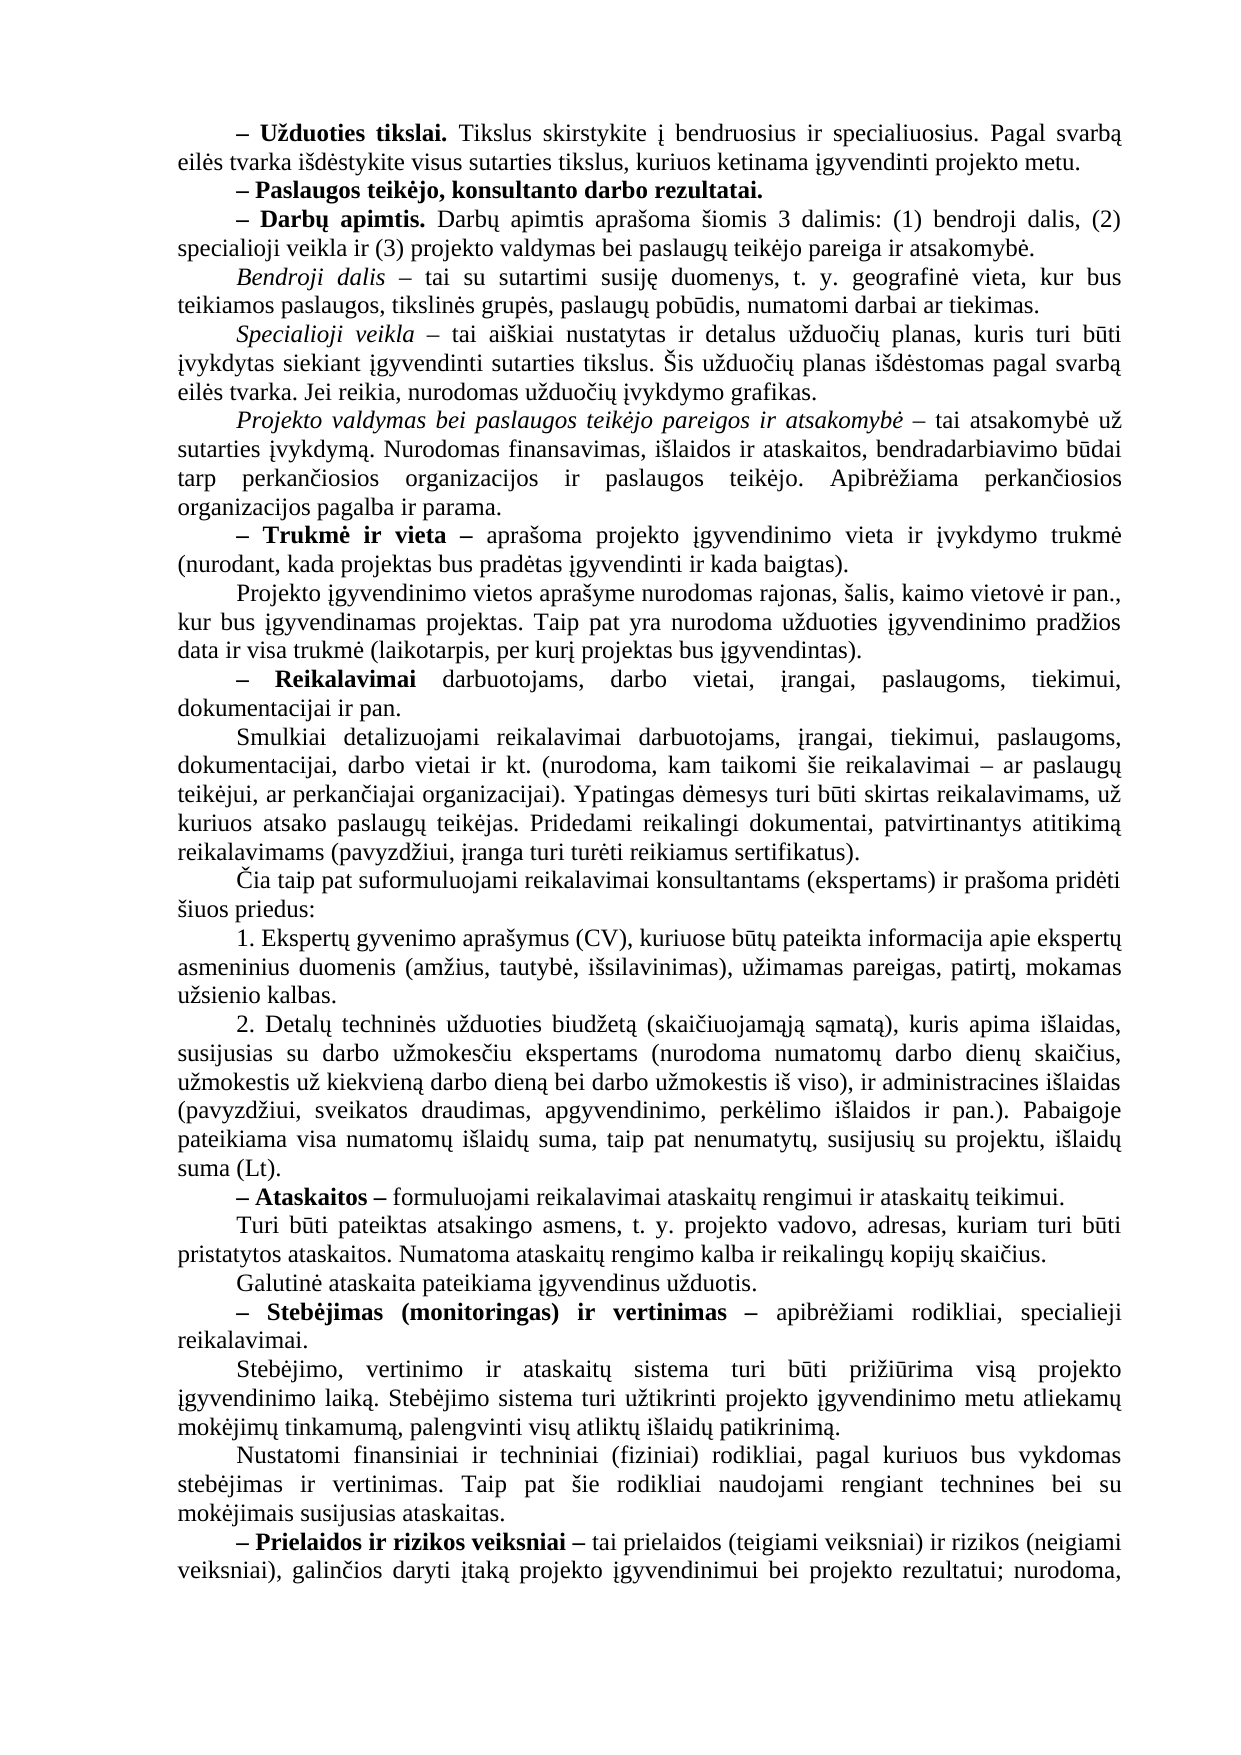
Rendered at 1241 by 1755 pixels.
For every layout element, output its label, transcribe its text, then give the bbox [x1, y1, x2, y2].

text – Užduoties tikslai. Tikslus skirstykite į bendruosius ir specialiuosius. Pagal svarbą eilės tvarka išdėstykite visus sutarties tikslus, kuriuos ketinama įgyvendinti projekto metu. [177, 118, 1122, 176]
text – Prielaidos ir rizikos veiksniai – tai prielaidos (teigiami veiksniai) ir rizikos (neigiami veiksniai), galinčios daryti įtaką projekto įgyvendinimui bei projekto rezultatui; nurodoma, [177, 1527, 1122, 1584]
text Projekto valdymas bei paslaugos teikėjo pareigos ir atsakomybė – tai atsakomybė už sutarties įvykdymą. Nurodomas finansavimas, išlaidos ir ataskaitos, bendradarbiavimo būdai tarp perkančiosios organizacijos ir paslaugos teikėjo. Apibrėžiama perkančiosios organizacijos pagalba ir parama. [177, 406, 1122, 521]
text Specialioji veikla – tai aiškiai nustatytas ir detalus užduočių planas, kuris turi būti įvykdytas siekiant įgyvendinti sutarties tikslus. Šis užduočių planas išdėstomas pagal svarbą eilės tvarka. Jei reikia, nurodomas užduočių įvykdymo grafikas. [177, 319, 1122, 406]
text 1. Ekspertų gyvenimo aprašymus (CV), kuriuose būtų pateikta informacija apie ekspertų asmeninius duomenis (amžius, tautybė, išsilavinimas), užimamas pareigas, patirtį, mokamas užsienio kalbas. [177, 923, 1122, 1009]
text Galutinė ataskaita pateikiama įgyvendinus užduotis. [177, 1268, 1122, 1297]
text – Darbų apimtis. Darbų apimtis aprašoma šiomis 3 dalimis: (1) bendroji dalis, (2) specialioji veikla ir (3) projekto valdymas bei paslaugų teikėjo pareiga ir atsakomybė. [177, 204, 1122, 262]
text Nustatomi finansiniai ir techniniai (fiziniai) rodikliai, pagal kuriuos bus vykdomas stebėjimas ir vertinimas. Taip pat šie rodikliai naudojami rengiant technines bei su mokėjimais susijusias ataskaitas. [177, 1441, 1122, 1527]
text Turi būti pateiktas atsakingo asmens, t. y. projekto vadovo, adresas, kuriam turi būti pristatytos ataskaitos. Numatoma ataskaitų rengimo kalba ir reikalingų kopijų skaičius. [177, 1211, 1122, 1268]
text – Stebėjimas (monitoringas) ir vertinimas – apibrėžiami rodikliai, specialieji reikalavimai. [177, 1297, 1122, 1354]
text Čia taip pat suformuluojami reikalavimai konsultantams (ekspertams) ir prašoma pridėti šiuos priedus: [177, 866, 1122, 923]
text Stebėjimo, vertinimo ir ataskaitų sistema turi būti prižiūrima visą projekto įgyvendinimo laiką. Stebėjimo sistema turi užtikrinti projekto įgyvendinimo metu atliekamų mokėjimų tinkamumą, palengvinti visų atliktų išlaidų patikrinimą. [177, 1354, 1122, 1441]
text – Trukmė ir vieta – aprašoma projekto įgyvendinimo vieta ir įvykdymo trukmė (nurodant, kada projektas bus pradėtas įgyvendinti ir kada baigtas). [177, 521, 1122, 578]
text 2. Detalų techninės užduoties biudžetą (skaičiuojamąją sąmatą), kuris apima išlaidas, susijusias su darbo užmokesčiu ekspertams (nurodoma numatomų darbo dienų skaičius, užmokestis už kiekvieną darbo dieną bei darbo užmokestis iš viso), ir administracines išlaidas (pavyzdžiui, sveikatos draudimas, apgyvendinimo, perkėlimo išlaidos ir pan.). Pabaigoje pateikiama visa numatomų išlaidų suma, taip pat nenumatytų, susijusių su projektu, išlaidų suma (Lt). [177, 1009, 1122, 1182]
text Projekto įgyvendinimo vietos aprašyme nurodomas rajonas, šalis, kaimo vietovė ir pan., kur bus įgyvendinamas projektas. Taip pat yra nurodoma užduoties įgyvendinimo pradžios data ir visa trukmė (laikotarpis, per kurį projektas bus įgyvendintas). [177, 578, 1122, 664]
text – Ataskaitos – formuluojami reikalavimai ataskaitų rengimui ir ataskaitų teikimui. [177, 1182, 1122, 1211]
text – Paslaugos teikėjo, konsultanto darbo rezultatai. [177, 176, 1122, 204]
text Bendroji dalis – tai su sutartimi susiję duomenys, t. y. geografinė vieta, kur bus teikiamos paslaugos, tikslinės grupės, paslaugų pobūdis, numatomi darbai ar tiekimas. [177, 262, 1122, 319]
text – Reikalavimai darbuotojams, darbo vietai, įrangai, paslaugoms, tiekimui, dokumentacijai ir pan. [177, 664, 1122, 722]
text Smulkiai detalizuojami reikalavimai darbuotojams, įrangai, tiekimui, paslaugoms, dokumentacijai, darbo vietai ir kt. (nurodoma, kam taikomi šie reikalavimai – ar paslaugų teikėjui, ar perkančiajai organizacijai). Ypatingas dėmesys turi būti skirtas reikalavimams, už kuriuos atsako paslaugų teikėjas. Pridedami reikalingi dokumentai, patvirtinantys atitikimą reikalavimams (pavyzdžiui, įranga turi turėti reikiamus sertifikatus). [177, 722, 1122, 866]
